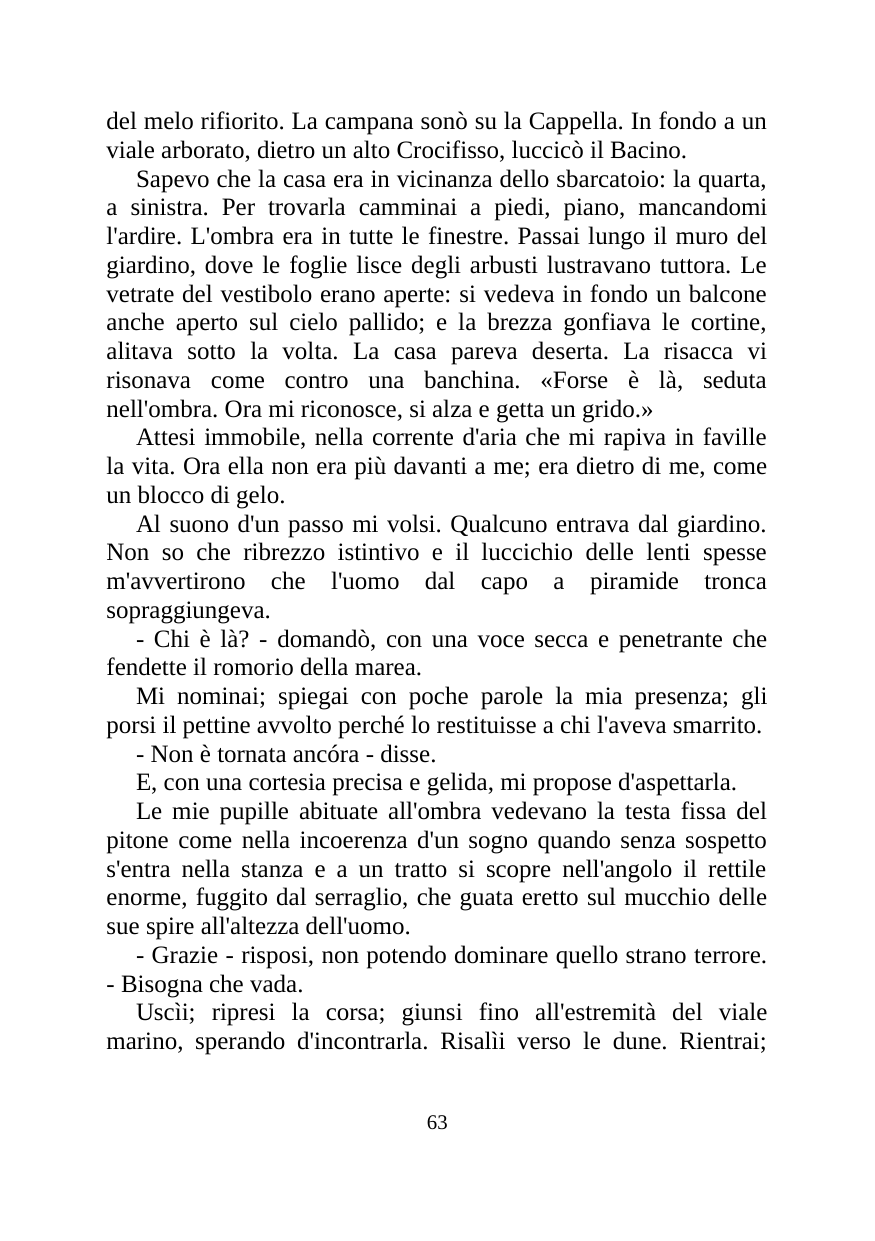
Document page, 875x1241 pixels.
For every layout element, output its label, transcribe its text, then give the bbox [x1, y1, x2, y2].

text Mi nominai; spiegai con poche parole la mia presenza; gli porsi il pettine avvolto perché lo restituisse a chi l'aveva smarrito. [106, 681, 768, 739]
text del melo rifiorito. La campana sonò su la Cappella. In fondo a un viale arborato, dietro un alto Crocifisso, luccicò il Bacino. [106, 106, 768, 164]
text - Chi è là? - domandò, con una voce secca e penetrante che fendette il romorio della marea. [106, 624, 768, 681]
text - Non è tornata ancóra - disse. [106, 739, 768, 767]
text Sapevo che la casa era in vicinanza dello sbarcatoio: la quarta, a sinistra. Per trovarla camminai a piedi, piano, mancandomi l'ardire. L'ombra era in tutte le finestre. Passai lungo il muro del giardino, dove le foglie lisce degli arbusti lustravano tuttora. Le vetrate del vestibolo erano aperte: si vedeva in fondo un balcone anche aperto sul cielo pallido; e la brezza gonfiava le cortine, alitava sotto la volta. La casa pareva deserta. La risacca vi risonava come contro una banchina. «Forse è là, seduta nell'ombra. Ora mi riconosce, si alza e getta un grido.» [106, 164, 768, 422]
text Le mie pupille abituate all'ombra vedevano la testa fissa del pitone come nella incoerenza d'un sogno quando senza sospetto s'entra nella stanza e a un tratto si scopre nell'angolo il rettile enorme, fuggito dal serraglio, che guata eretto sul mucchio delle sue spire all'altezza dell'uomo. [106, 796, 768, 940]
text Attesi immobile, nella corrente d'aria che mi rapiva in faville la vita. Ora ella non era più davanti a me; era dietro di me, come un blocco di gelo. [106, 422, 768, 509]
text - Grazie - risposi, non potendo dominare quello strano terrore. - Bisogna che vada. [106, 940, 768, 997]
text Uscìi; ripresi la corsa; giunsi fino all'estremità del viale marino, sperando d'incontrarla. Risalìi verso le dune. Rientrai; [106, 997, 768, 1055]
text Al suono d'un passo mi volsi. Qualcuno entrava dal giardino. Non so che ribrezzo istintivo e il luccichio delle lenti spesse m'avvertirono che l'uomo dal capo a piramide tronca sopraggiungeva. [106, 509, 768, 624]
text E, con una cortesia precisa e gelida, mi propose d'aspettarla. [106, 767, 768, 796]
